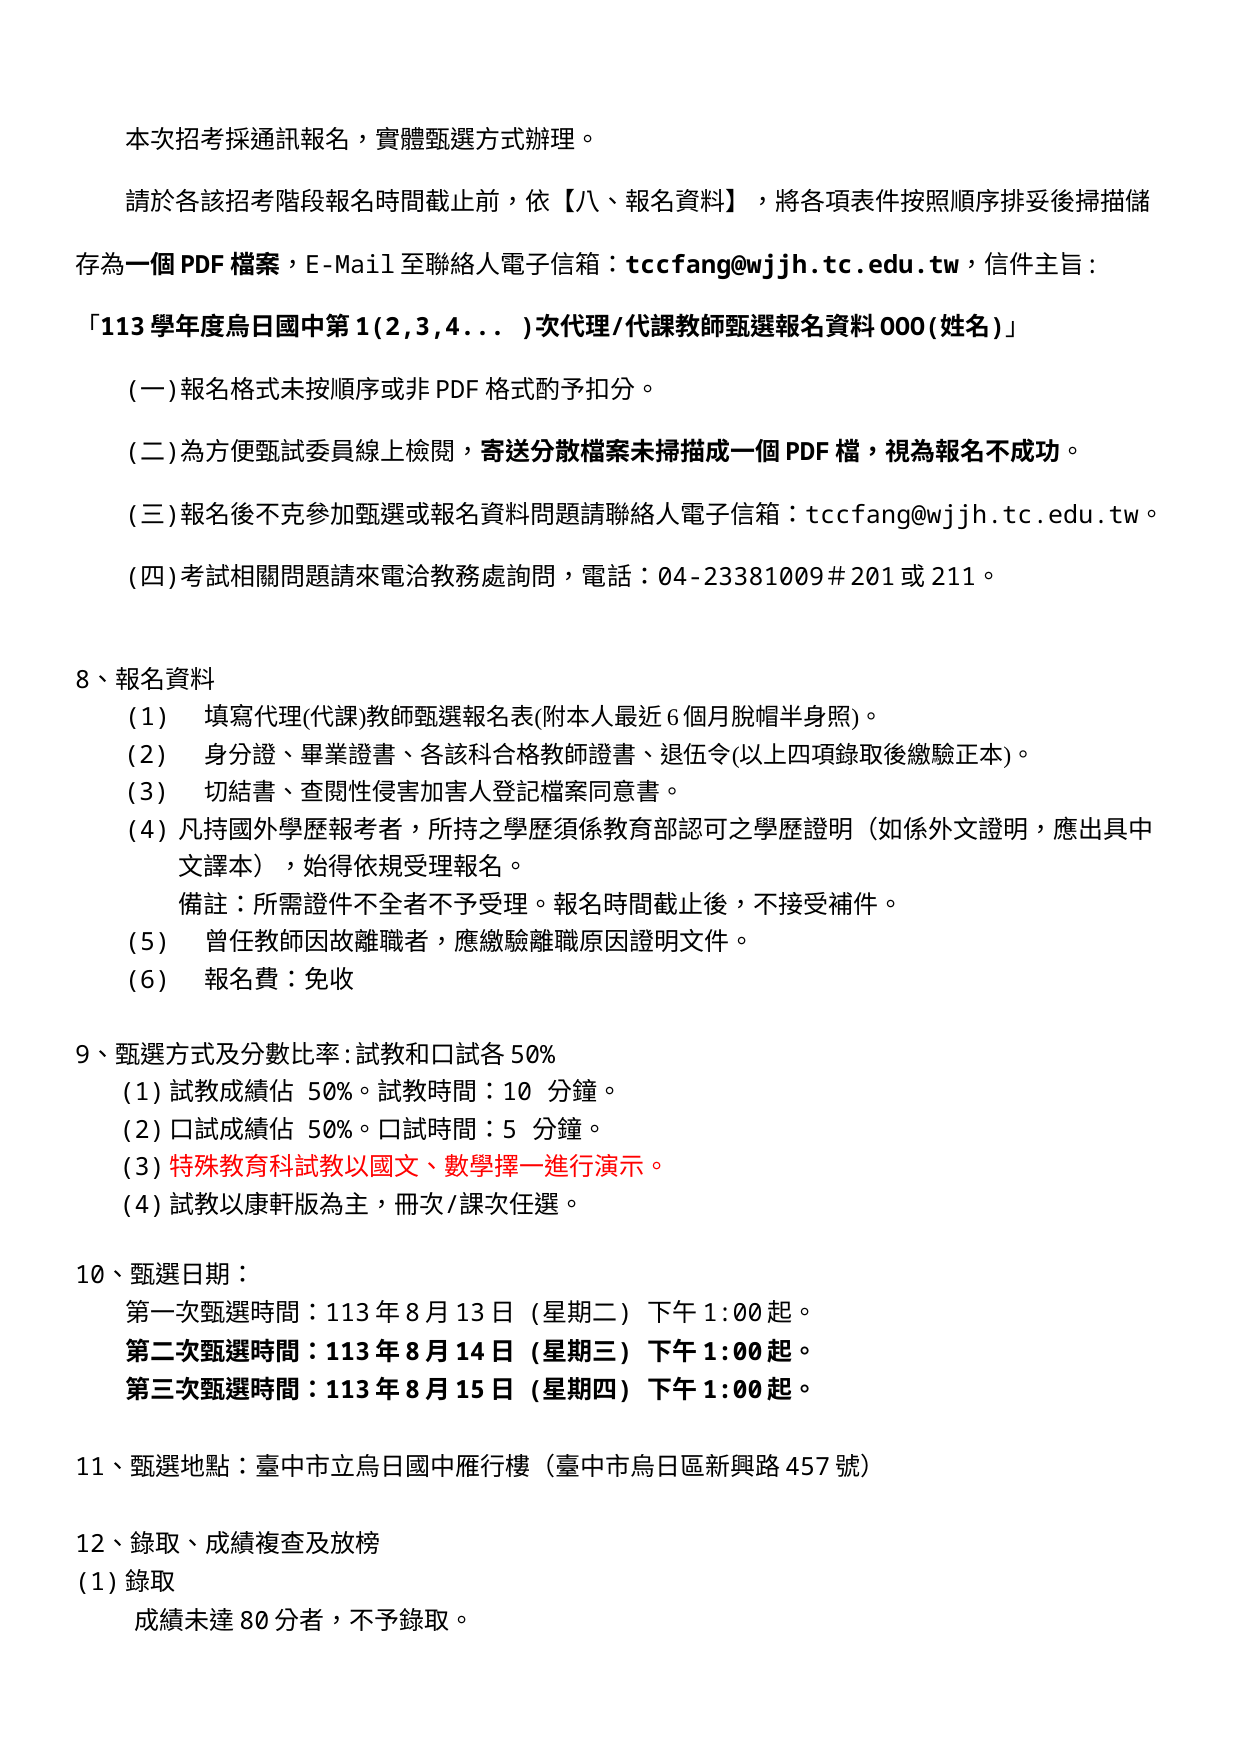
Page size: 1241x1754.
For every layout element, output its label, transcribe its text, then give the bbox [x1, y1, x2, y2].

list 第一次甄選時間：113年8月13日 (星期二) 下午1:00起。 [75, 1297, 1168, 1328]
list 填寫代理(代課)教師甄選報名表(附本人最近6個月脫帽半身照)。 [104, 696, 1165, 733]
text (二)為方便甄試委員線上檢閱，寄送分散檔案未掃描成一個PDF檔，視為報名不成功。 [75, 408, 1165, 471]
text 成績未達80分者，不予錄取。 [134, 1604, 1168, 1635]
text 本次招考採通訊報名，實體甄選方式辦理。 [75, 96, 1165, 158]
list 曾任教師因故離職者，應繳驗離職原因證明文件。 [104, 921, 1165, 958]
text (一)報名格式未按順序或非PDF格式酌予扣分。 [75, 346, 1165, 408]
list 錄取 [75, 1566, 1168, 1597]
list 報名資料 [75, 658, 1165, 696]
list 甄選方式及分數比率:試教和口試各50% [75, 1033, 1165, 1071]
list 第二次甄選時間：113年8月14日 (星期三) 下午1:00起。 [75, 1335, 1168, 1366]
list 口試成績佔 50%。口試時間：5 分鐘。 [119, 1108, 1165, 1146]
list 試教成績佔 50%。試教時間：10 分鐘。 [119, 1071, 1165, 1108]
list 甄選日期： [75, 1258, 1168, 1289]
list 報名費：免收 [104, 958, 1165, 996]
list 凡持國外學歷報考者，所持之學歷須係教育部認可之學歷證明（如係外文證明，應出具中文譯本），始得依規受理報名。 [124, 808, 1165, 883]
text 請於各該招考階段報名時間截止前，依【八、報名資料】，將各項表件按照順序排妥後掃描儲存為一個PDF檔案，E-Mail至聯絡人電子信箱：tccfang@wjjh.tc.edu.tw，信件主旨:「113學年度烏日國中第1(2,3,4... )次代理/代課教師甄選報名資料OOO(姓名)」 [75, 158, 1165, 346]
list 甄選地點：臺中市立烏日國中雁行樓（臺中市烏日區新興路457號） [75, 1450, 1168, 1482]
text 備註：所需證件不全者不予受理。報名時間截止後，不接受補件。 [163, 883, 1165, 921]
text (三)報名後不克參加甄選或報名資料問題請聯絡人電子信箱：tccfang@wjjh.tc.edu.tw。 [75, 471, 1165, 533]
list 切結書、查閱性侵害加害人登記檔案同意書。 [104, 771, 1165, 808]
list 身分證、畢業證書、各該科合格教師證書、退伍令(以上四項錄取後繳驗正本)。 [104, 733, 1165, 771]
list 試教以康軒版為主，冊次/課次任選。 [119, 1183, 1165, 1221]
list 特殊教育科試教以國文、數學擇一進行演示。 [119, 1146, 1165, 1183]
text (四)考試相關問題請來電洽教務處詢問，電話：04-23381009＃201或211。 [75, 533, 1165, 596]
list 錄取、成績複查及放榜 [75, 1527, 1168, 1558]
list 第三次甄選時間：113年8月15日 (星期四) 下午1:00起。 [75, 1373, 1168, 1405]
